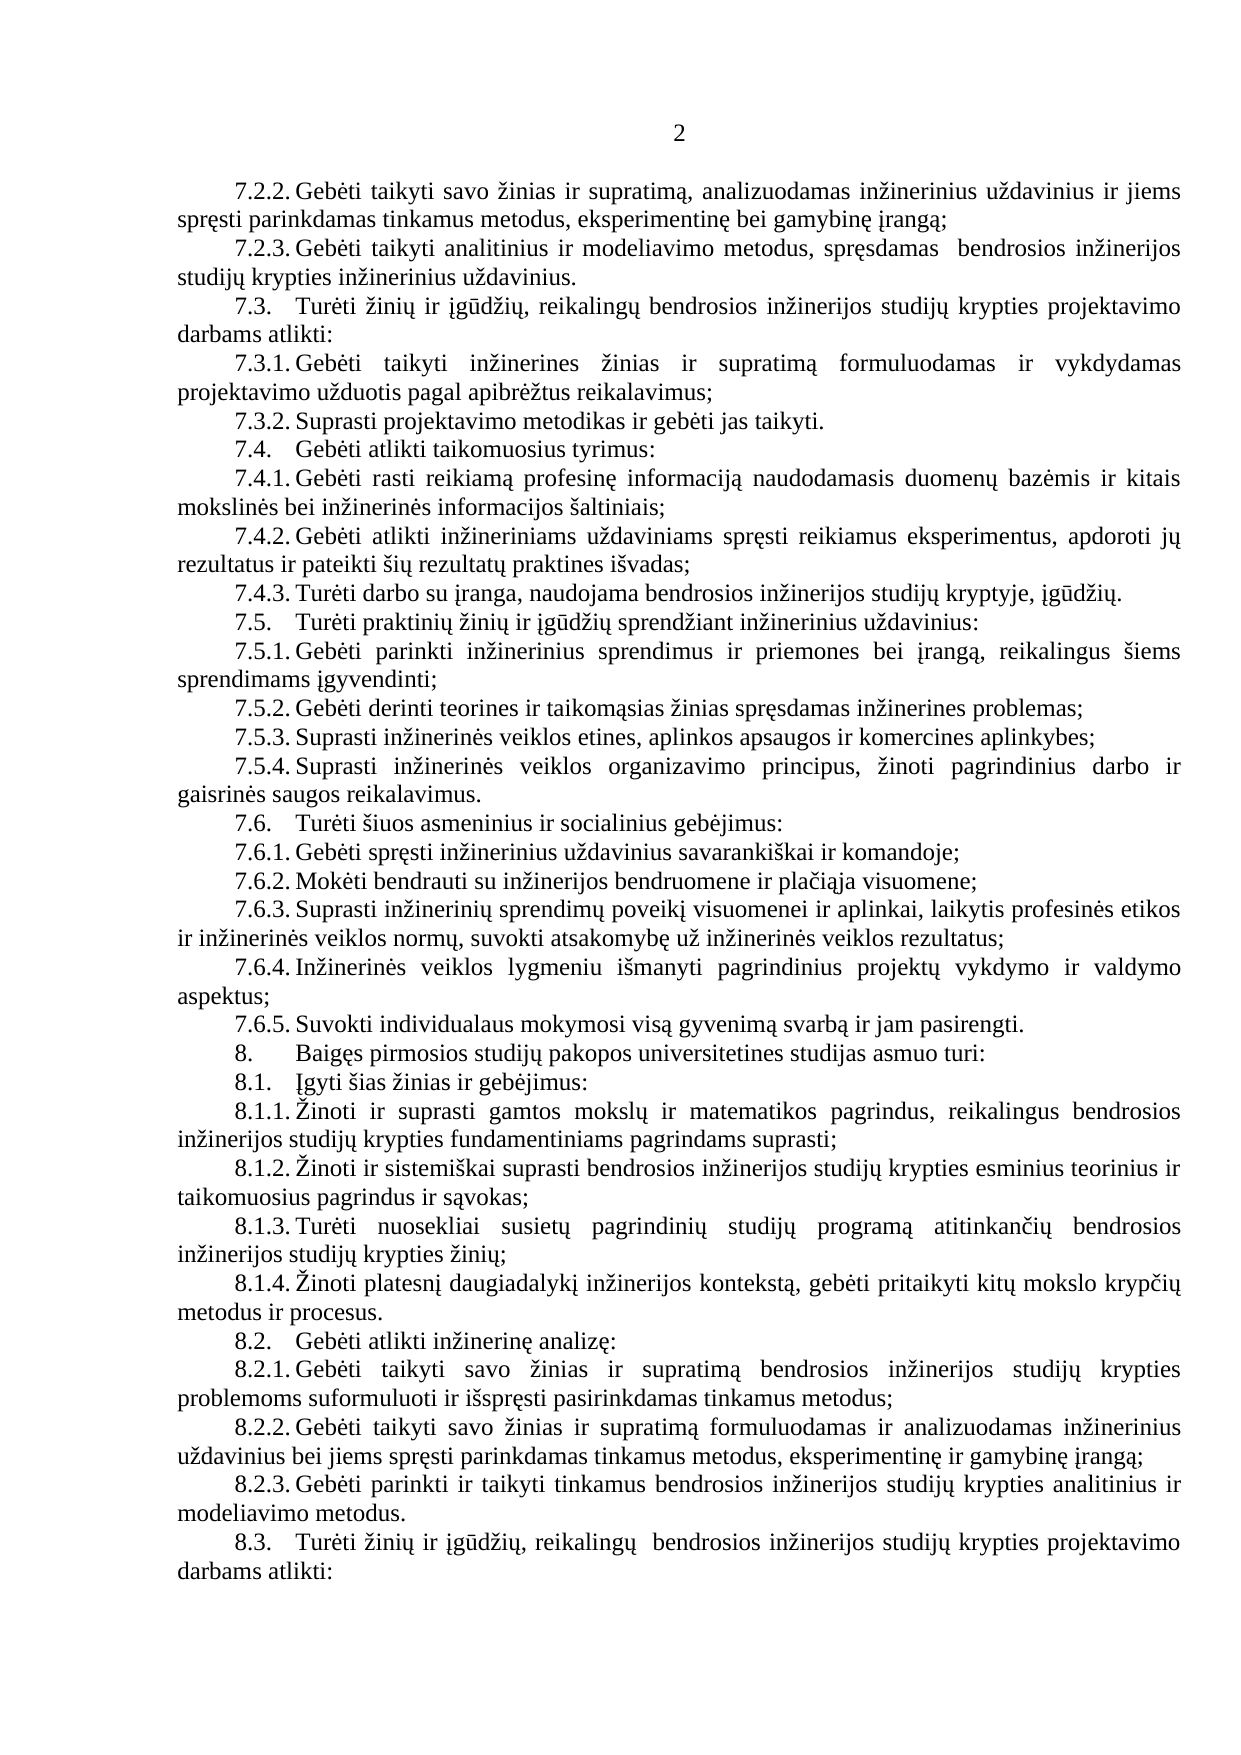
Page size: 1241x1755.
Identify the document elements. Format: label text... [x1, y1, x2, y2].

text 7.4. Gebėti atlikti taikomuosius tyrimus: [177, 434, 1182, 463]
text 8.1.3. Turėti nuosekliai susietų pagrindinių studijų programą atitinkančių bendrosios inžinerijos studijų krypties žinių; [177, 1211, 1182, 1268]
text 7.2.3. Gebėti taikyti analitinius ir modeliavimo metodus, spręsdamas bendrosios inžinerijos studijų krypties inžinerinius uždavinius. [177, 233, 1182, 291]
text 8.1. Įgyti šias žinias ir gebėjimus: [177, 1067, 1182, 1096]
text 7.6.3. Suprasti inžinerinių sprendimų poveikį visuomenei ir aplinkai, laikytis profesinės etikos ir inžinerinės veiklos normų, suvokti atsakomybę už inžinerinės veiklos rezultatus; [177, 894, 1182, 952]
text 7.5.1. Gebėti parinkti inžinerinius sprendimus ir priemones bei įrangą, reikalingus šiems sprendimams įgyvendinti; [177, 636, 1182, 693]
text 7.4.1. Gebėti rasti reikiamą profesinę informaciją naudodamasis duomenų bazėmis ir kitais mokslinės bei inžinerinės informacijos šaltiniais; [177, 463, 1182, 521]
text 7.4.2. Gebėti atlikti inžineriniams uždaviniams spręsti reikiamus eksperimentus, apdoroti jų rezultatus ir pateikti šių rezultatų praktines išvadas; [177, 521, 1182, 578]
text 7.6. Turėti šiuos asmeninius ir socialinius gebėjimus: [177, 808, 1182, 837]
text 8.2. Gebėti atlikti inžinerinę analizę: [177, 1326, 1182, 1354]
text 7.6.2. Mokėti bendrauti su inžinerijos bendruomene ir plačiąja visuomene; [177, 866, 1182, 894]
text 7.6.4. Inžinerinės veiklos lygmeniu išmanyti pagrindinius projektų vykdymo ir valdymo aspektus; [177, 952, 1182, 1009]
text 8. Baigęs pirmosios studijų pakopos universitetines studijas asmuo turi: [177, 1038, 1182, 1067]
text 8.1.2. Žinoti ir sistemiškai suprasti bendrosios inžinerijos studijų krypties esminius teorinius ir taikomuosius pagrindus ir sąvokas; [177, 1153, 1182, 1211]
text 7.3.1. Gebėti taikyti inžinerines žinias ir supratimą formuluodamas ir vykdydamas projektavimo užduotis pagal apibrėžtus reikalavimus; [177, 348, 1182, 406]
text 7.5.4. Suprasti inžinerinės veiklos organizavimo principus, žinoti pagrindinius darbo ir gaisrinės saugos reikalavimus. [177, 751, 1182, 808]
text 7.5.2. Gebėti derinti teorines ir taikomąsias žinias spręsdamas inžinerines problemas; [177, 693, 1182, 722]
text 7.5. Turėti praktinių žinių ir įgūdžių sprendžiant inžinerinius uždavinius: [177, 607, 1182, 636]
text 7.6.5. Suvokti individualaus mokymosi visą gyvenimą svarbą ir jam pasirengti. [177, 1009, 1182, 1038]
text 7.6.1. Gebėti spręsti inžinerinius uždavinius savarankiškai ir komandoje; [177, 837, 1182, 866]
text 8.2.3. Gebėti parinkti ir taikyti tinkamus bendrosios inžinerijos studijų krypties analitinius ir modeliavimo metodus. [177, 1469, 1182, 1527]
text 8.3. Turėti žinių ir įgūdžių, reikalingų bendrosios inžinerijos studijų krypties projektavimo darbams atlikti: [177, 1527, 1182, 1584]
text 7.4.3. Turėti darbo su įranga, naudojama bendrosios inžinerijos studijų kryptyje, įgūdžių. [177, 578, 1182, 607]
text 7.3.2. Suprasti projektavimo metodikas ir gebėti jas taikyti. [177, 406, 1182, 434]
text 7.2.2. Gebėti taikyti savo žinias ir supratimą, analizuodamas inžinerinius uždavinius ir jiems spręsti parinkdamas tinkamus metodus, eksperimentinę bei gamybinę įrangą; [177, 176, 1182, 233]
text 8.2.1. Gebėti taikyti savo žinias ir supratimą bendrosios inžinerijos studijų krypties problemoms suformuluoti ir išspręsti pasirinkdamas tinkamus metodus; [177, 1354, 1182, 1412]
text 7.5.3. Suprasti inžinerinės veiklos etines, aplinkos apsaugos ir komercines aplinkybes; [177, 722, 1182, 751]
text 7.3. Turėti žinių ir įgūdžių, reikalingų bendrosios inžinerijos studijų krypties projektavimo darbams atlikti: [177, 291, 1182, 348]
text 8.1.4. Žinoti platesnį daugiadalykį inžinerijos kontekstą, gebėti pritaikyti kitų mokslo krypčių metodus ir procesus. [177, 1268, 1182, 1326]
text 8.2.2. Gebėti taikyti savo žinias ir supratimą formuluodamas ir analizuodamas inžinerinius uždavinius bei jiems spręsti parinkdamas tinkamus metodus, eksperimentinę ir gamybinę įrangą; [177, 1412, 1182, 1469]
text 8.1.1. Žinoti ir suprasti gamtos mokslų ir matematikos pagrindus, reikalingus bendrosios inžinerijos studijų krypties fundamentiniams pagrindams suprasti; [177, 1096, 1182, 1153]
